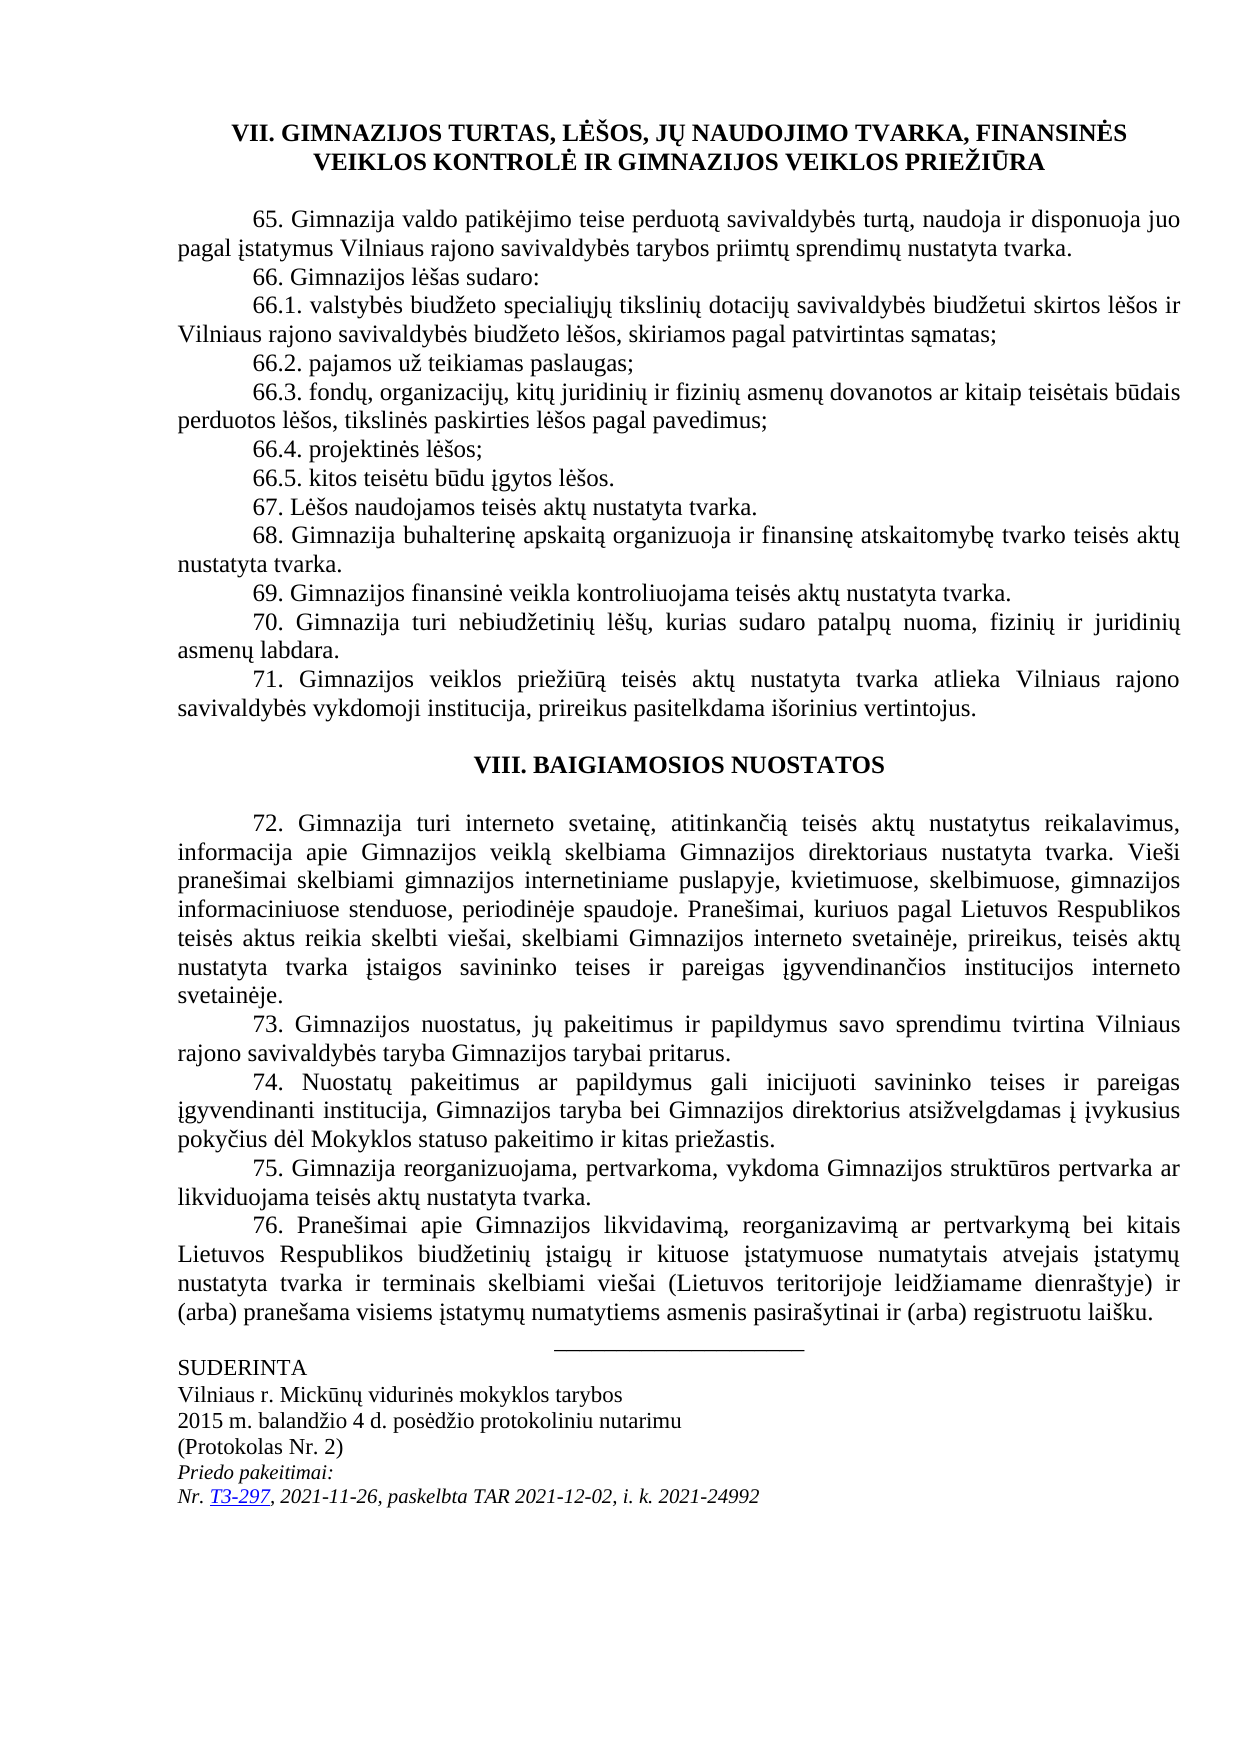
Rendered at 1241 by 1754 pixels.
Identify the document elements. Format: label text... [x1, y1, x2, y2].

text Priedo pakeitimai: [177, 1460, 1181, 1484]
text 66.2. pajamos už teikiamas paslaugas; [177, 348, 1181, 377]
text 66. Gimnazijos lėšas sudaro: [177, 262, 1181, 291]
text 69. Gimnazijos finansinė veikla kontroliuojama teisės aktų nustatyta tvarka. [177, 578, 1181, 607]
text SUDERINTA [177, 1354, 1181, 1381]
text 66.1. valstybės biudžeto specialiųjų tikslinių dotacijų savivaldybės biudžetui skirtos lėšos ir Vilniaus rajono savivaldybės biudžeto lėšos, skiriamos pagal patvirtintas sąmatas; [177, 291, 1181, 348]
text 67. Lėšos naudojamos teisės aktų nustatyta tvarka. [177, 492, 1181, 521]
text 66.5. kitos teisėtu būdu įgytos lėšos. [177, 463, 1181, 492]
text 2015 m. balandžio 4 d. posėdžio protokoliniu nutarimu [177, 1407, 1181, 1433]
text 75. Gimnazija reorganizuojama, pertvarkoma, vykdoma Gimnazijos struktūros pertvarka ar likviduojama teisės aktų nustatyta tvarka. [177, 1153, 1181, 1211]
text 70. Gimnazija turi nebiudžetinių lėšų, kurias sudaro patalpų nuoma, fizinių ir juridinių asmenų labdara. [177, 607, 1181, 664]
text 73. Gimnazijos nuostatus, jų pakeitimus ir papildymus savo sprendimu tvirtina Vilniaus rajono savivaldybės taryba Gimnazijos tarybai pritarus. [177, 1009, 1181, 1067]
text Vilniaus r. Mickūnų vidurinės mokyklos tarybos [177, 1381, 1181, 1407]
text 66.3. fondų, organizacijų, kitų juridinių ir fizinių asmenų dovanotos ar kitaip teisėtais būdais perduotos lėšos, tikslinės paskirties lėšos pagal pavedimus; [177, 377, 1181, 434]
text ____________________ [177, 1326, 1181, 1354]
text 72. Gimnazija turi interneto svetainę, atitinkančią teisės aktų nustatytus reikalavimus, informacija apie Gimnazijos veiklą skelbiama Gimnazijos direktoriaus nustatyta tvarka. Vieši pranešimai skelbiami gimnazijos internetiniame puslapyje, kvietimuose, skelbimuose, gimnazijos informaciniuose stenduose, periodinėje spaudoje. Pranešimai, kuriuos pagal Lietuvos Respublikos teisės aktus reikia skelbti viešai, skelbiami Gimnazijos interneto svetainėje, prireikus, teisės aktų nustatyta tvarka įstaigos savininko teises ir pareigas įgyvendinančios institucijos interneto svetainėje. [177, 808, 1181, 1009]
text 68. Gimnazija buhalterinę apskaitą organizuoja ir finansinę atskaitomybę tvarko teisės aktų nustatyta tvarka. [177, 521, 1181, 578]
text 66.4. projektinės lėšos; [177, 434, 1181, 463]
text VII. GIMNAZIJOS TURTAS, LĖŠOS, JŲ NAUDOJIMO TVARKA, FINANSINĖS VEIKLOS KONTROLĖ IR GIMNAZIJOS VEIKLOS PRIEŽIŪRA [177, 118, 1181, 176]
text 65. Gimnazija valdo patikėjimo teise perduotą savivaldybės turtą, naudoja ir disponuoja juo pagal įstatymus Vilniaus rajono savivaldybės tarybos priimtų sprendimų nustatyta tvarka. [177, 204, 1181, 262]
text Nr. T3-297, 2021-11-26, paskelbta TAR 2021-12-02, i. k. 2021-24992 [177, 1484, 1181, 1508]
text 74. Nuostatų pakeitimus ar papildymus gali inicijuoti savininko teises ir pareigas įgyvendinanti institucija, Gimnazijos taryba bei Gimnazijos direktorius atsižvelgdamas į įvykusius pokyčius dėl Mokyklos statuso pakeitimo ir kitas priežastis. [177, 1067, 1181, 1153]
text 71. Gimnazijos veiklos priežiūrą teisės aktų nustatyta tvarka atlieka Vilniaus rajono savivaldybės vykdomoji institucija, prireikus pasitelkdama išorinius vertintojus. [177, 664, 1181, 722]
text (Protokolas Nr. 2) [177, 1433, 1181, 1460]
text VIII. BAIGIAMOSIOS NUOSTATOS [177, 751, 1181, 779]
text 76. Pranešimai apie Gimnazijos likvidavimą, reorganizavimą ar pertvarkymą bei kitais Lietuvos Respublikos biudžetinių įstaigų ir kituose įstatymuose numatytais atvejais įstatymų nustatyta tvarka ir terminais skelbiami viešai (Lietuvos teritorijoje leidžiamame dienraštyje) ir (arba) pranešama visiems įstatymų numatytiems asmenis pasirašytinai ir (arba) registruotu laišku. [177, 1211, 1181, 1326]
